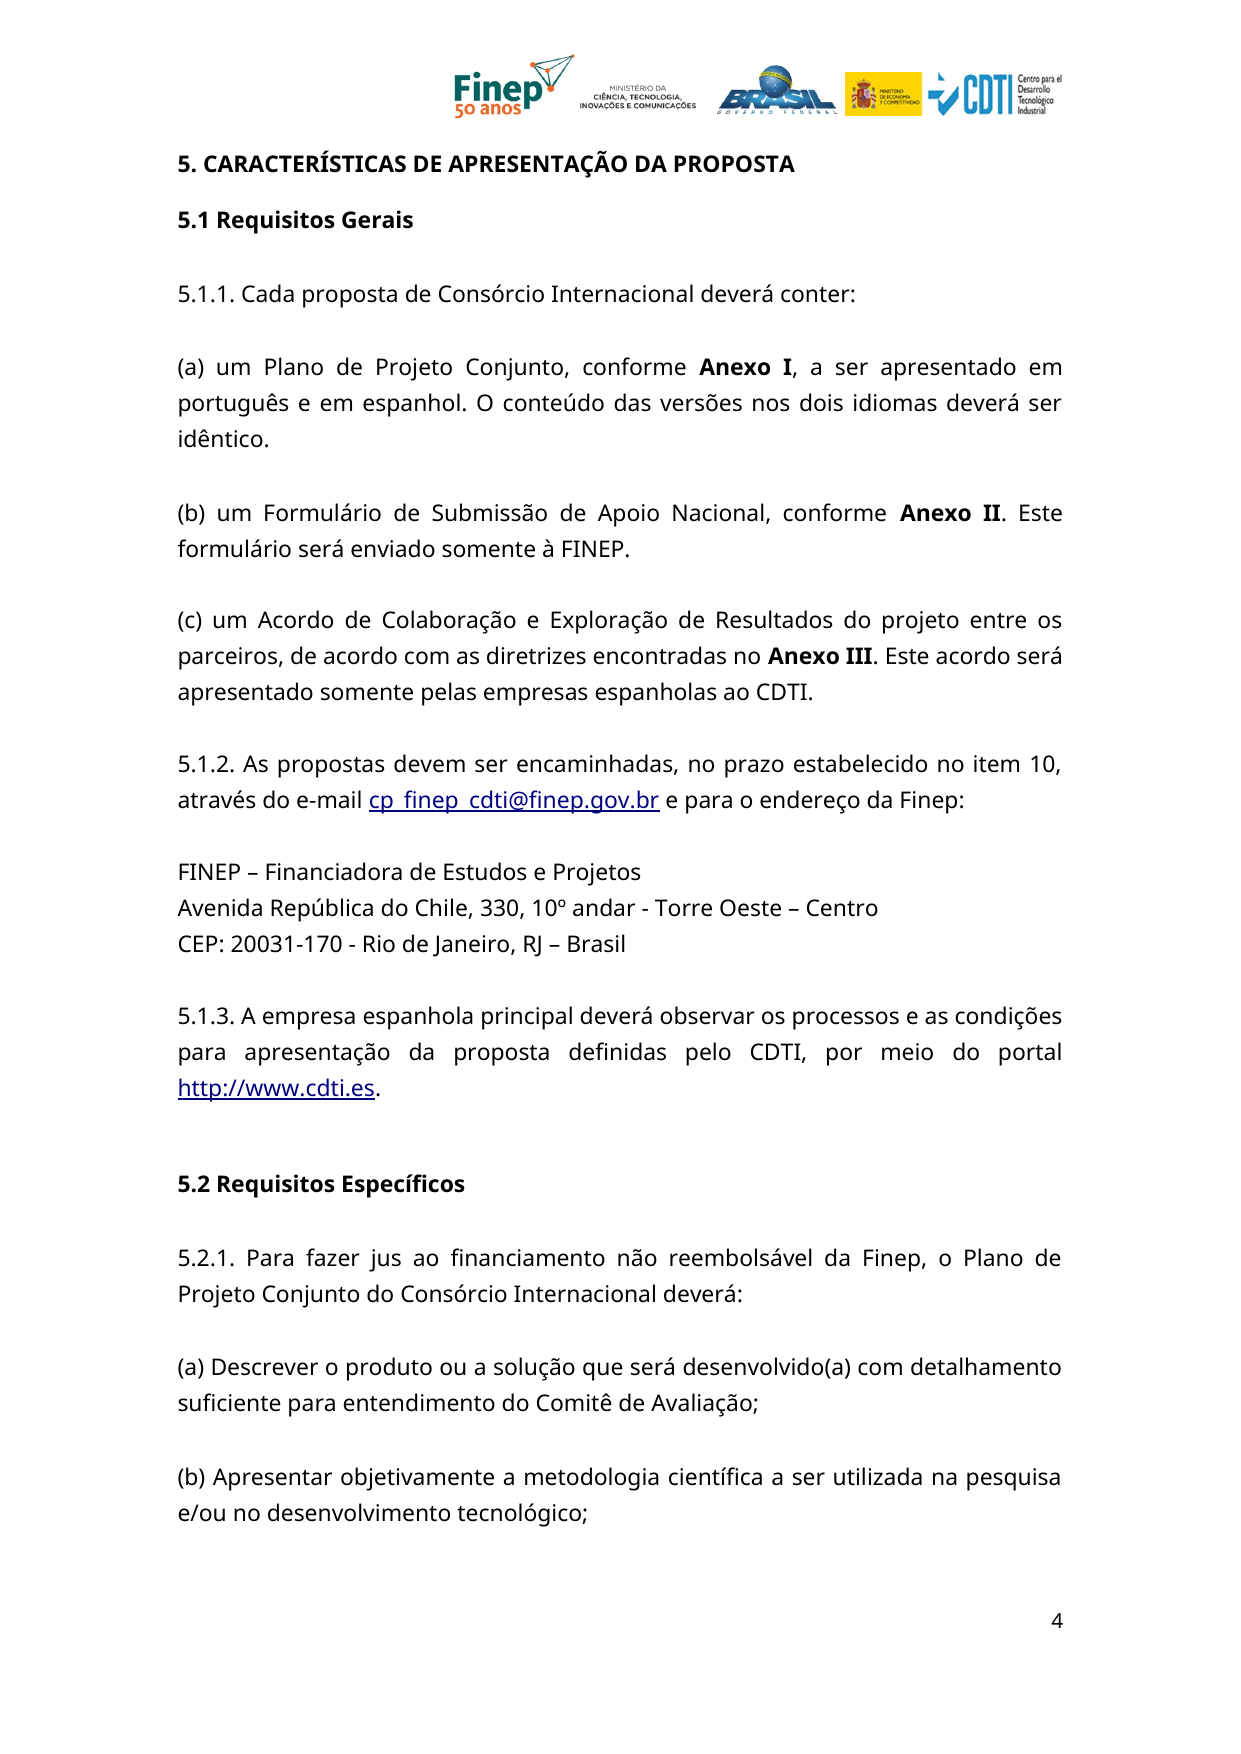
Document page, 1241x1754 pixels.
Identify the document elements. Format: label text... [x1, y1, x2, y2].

subtitle 5.1 Requisitos Gerais [177, 204, 1063, 236]
subtitle 5.2 Requisitos Específicos [177, 1168, 1063, 1200]
subtitle 5. CARACTERÍSTICAS DE APRESENTAÇÃO DA PROPOSTA [177, 148, 1063, 179]
text 5.1.3. A empresa espanhola principal deverá observar os processos e as condições para apresentação da proposta definidas pelo CDTI, por meio do portal http://www.cdti.es. [177, 1000, 1063, 1103]
text (c) um Acordo de Colaboração e Exploração de Resultados do projeto entre os parceiros, de acordo com as diretrizes encontradas no Anexo III. Este acordo será apresentado somente pelas empresas espanholas ao CDTI. [177, 604, 1063, 707]
text (a) um Plano de Projeto Conjunto, conforme Anexo I, a ser apresentado em português e em espanhol. O conteúdo das versões nos dois idiomas deverá ser idêntico. [177, 351, 1063, 454]
text (a) Descrever o produto ou a solução que será desenvolvido(a) com detalhamento suficiente para entendimento do Comitê de Avaliação; [177, 1351, 1063, 1418]
text (b) um Formulário de Submissão de Apoio Nacional, conforme Anexo II. Este formulário será enviado somente à FINEP. [177, 497, 1063, 564]
text 5.1.2. As propostas devem ser encaminhadas, no prazo estabelecido no item 10, através do e-mail cp_finep_cdti@finep.gov.br e para o endereço da Finep: [177, 748, 1063, 815]
text FINEP – Financiadora de Estudos e Projetos [177, 856, 1063, 887]
text 5.1.1. Cada proposta de Consórcio Internacional deverá conter: [177, 278, 1063, 309]
text (b) Apresentar objetivamente a metodologia científica a ser utilizada na pesquisa e/ou no desenvolvimento tecnológico; [177, 1461, 1063, 1528]
text Avenida República do Chile, 330, 10º andar - Torre Oeste – Centro [177, 892, 1063, 923]
text 5.2.1. Para fazer jus ao financiamento não reembolsável da Finep, o Plano de Projeto Conjunto do Consórcio Internacional deverá: [177, 1242, 1063, 1309]
text CEP: 20031-170 - Rio de Janeiro, RJ – Brasil [177, 928, 1063, 959]
